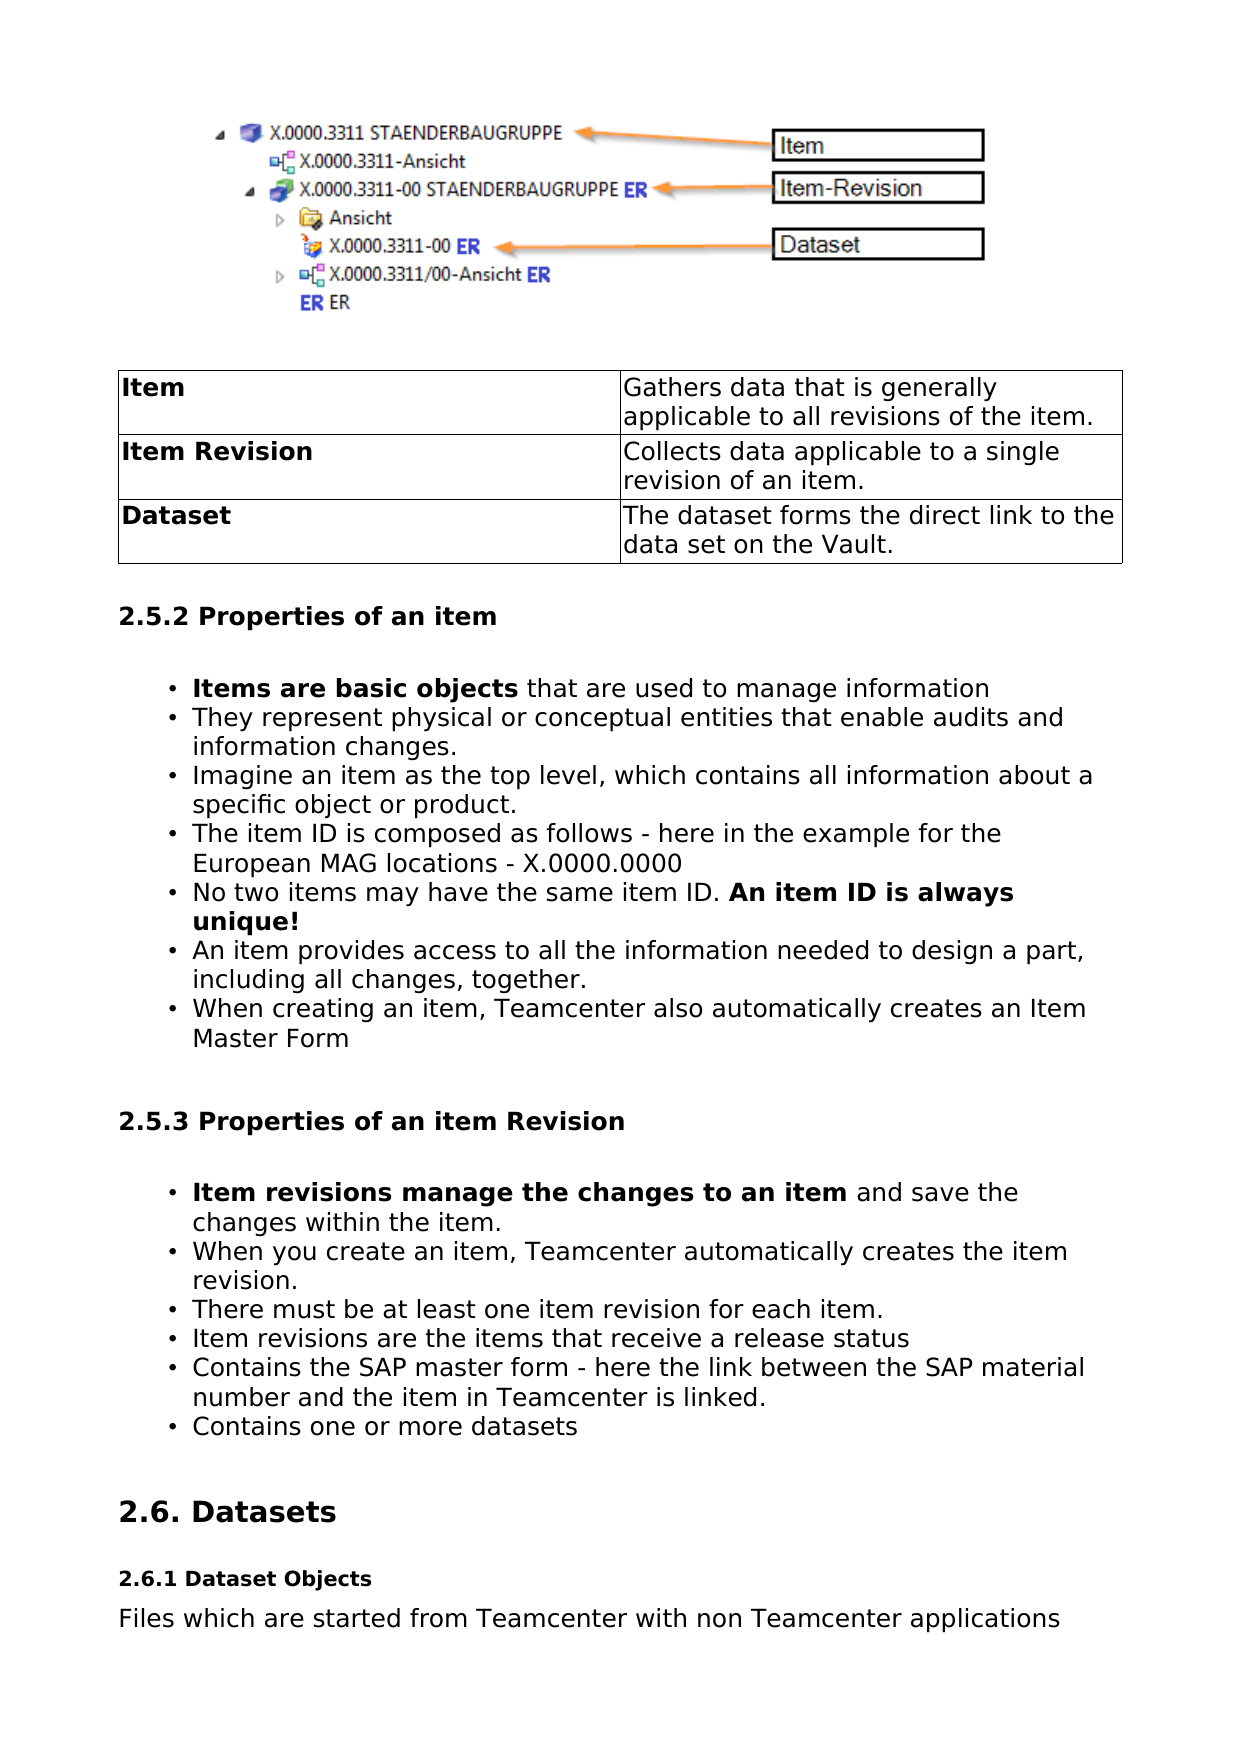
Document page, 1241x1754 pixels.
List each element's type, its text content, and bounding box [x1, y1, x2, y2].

table_cell Dataset [119, 500, 620, 563]
list When creating an item, Teamcenter also automatically creates an Item Master Form [177, 994, 1122, 1053]
picture [195, 118, 1045, 314]
table_cell The dataset forms the direct link to the data set on the Vault. [621, 500, 1122, 563]
table_cell Item Revision [119, 435, 620, 498]
table_header Item [119, 371, 620, 434]
list Contains one or more datasets [177, 1412, 1122, 1441]
list Imagine an item as the top level, which contains all information about a specific object or product. [177, 761, 1122, 819]
list An item provides access to all the information needed to design a part, including all changes, together. [177, 936, 1122, 994]
subtitle 2.5.2 Properties of an item [118, 603, 1122, 632]
list They represent physical or conceptual entities that enable audits and information changes. [177, 703, 1122, 761]
list The item ID is composed as follows - here in the example for the European MAG locations - X.0000.0000 [177, 819, 1122, 878]
subtitle 2.5.3 Properties of an item Revision [118, 1107, 1122, 1137]
text Files which are started from Teamcenter with non Teamcenter applications [118, 1604, 1122, 1633]
list Item revisions manage the changes to an item and save the changes within the item. [177, 1178, 1122, 1237]
table_header Gathers data that is generally applicable to all revisions of the item. [621, 371, 1122, 434]
list Item revisions are the items that receive a release status [177, 1324, 1122, 1353]
subtitle 2.6.1 Dataset Objects [118, 1567, 1122, 1591]
table_cell Collects data applicable to a single revision of an item. [621, 435, 1122, 498]
list There must be at least one item revision for each item. [177, 1295, 1122, 1324]
list No two items may have the same item ID. An item ID is always unique! [177, 878, 1122, 936]
subtitle 2.6. Datasets [118, 1496, 1122, 1529]
list When you create an item, Teamcenter automatically creates the item revision. [177, 1237, 1122, 1295]
list Contains the SAP master form - here the link between the SAP material number and the item in Teamcenter is linked. [177, 1353, 1122, 1412]
list Items are basic objects that are used to manage information [177, 674, 1122, 703]
